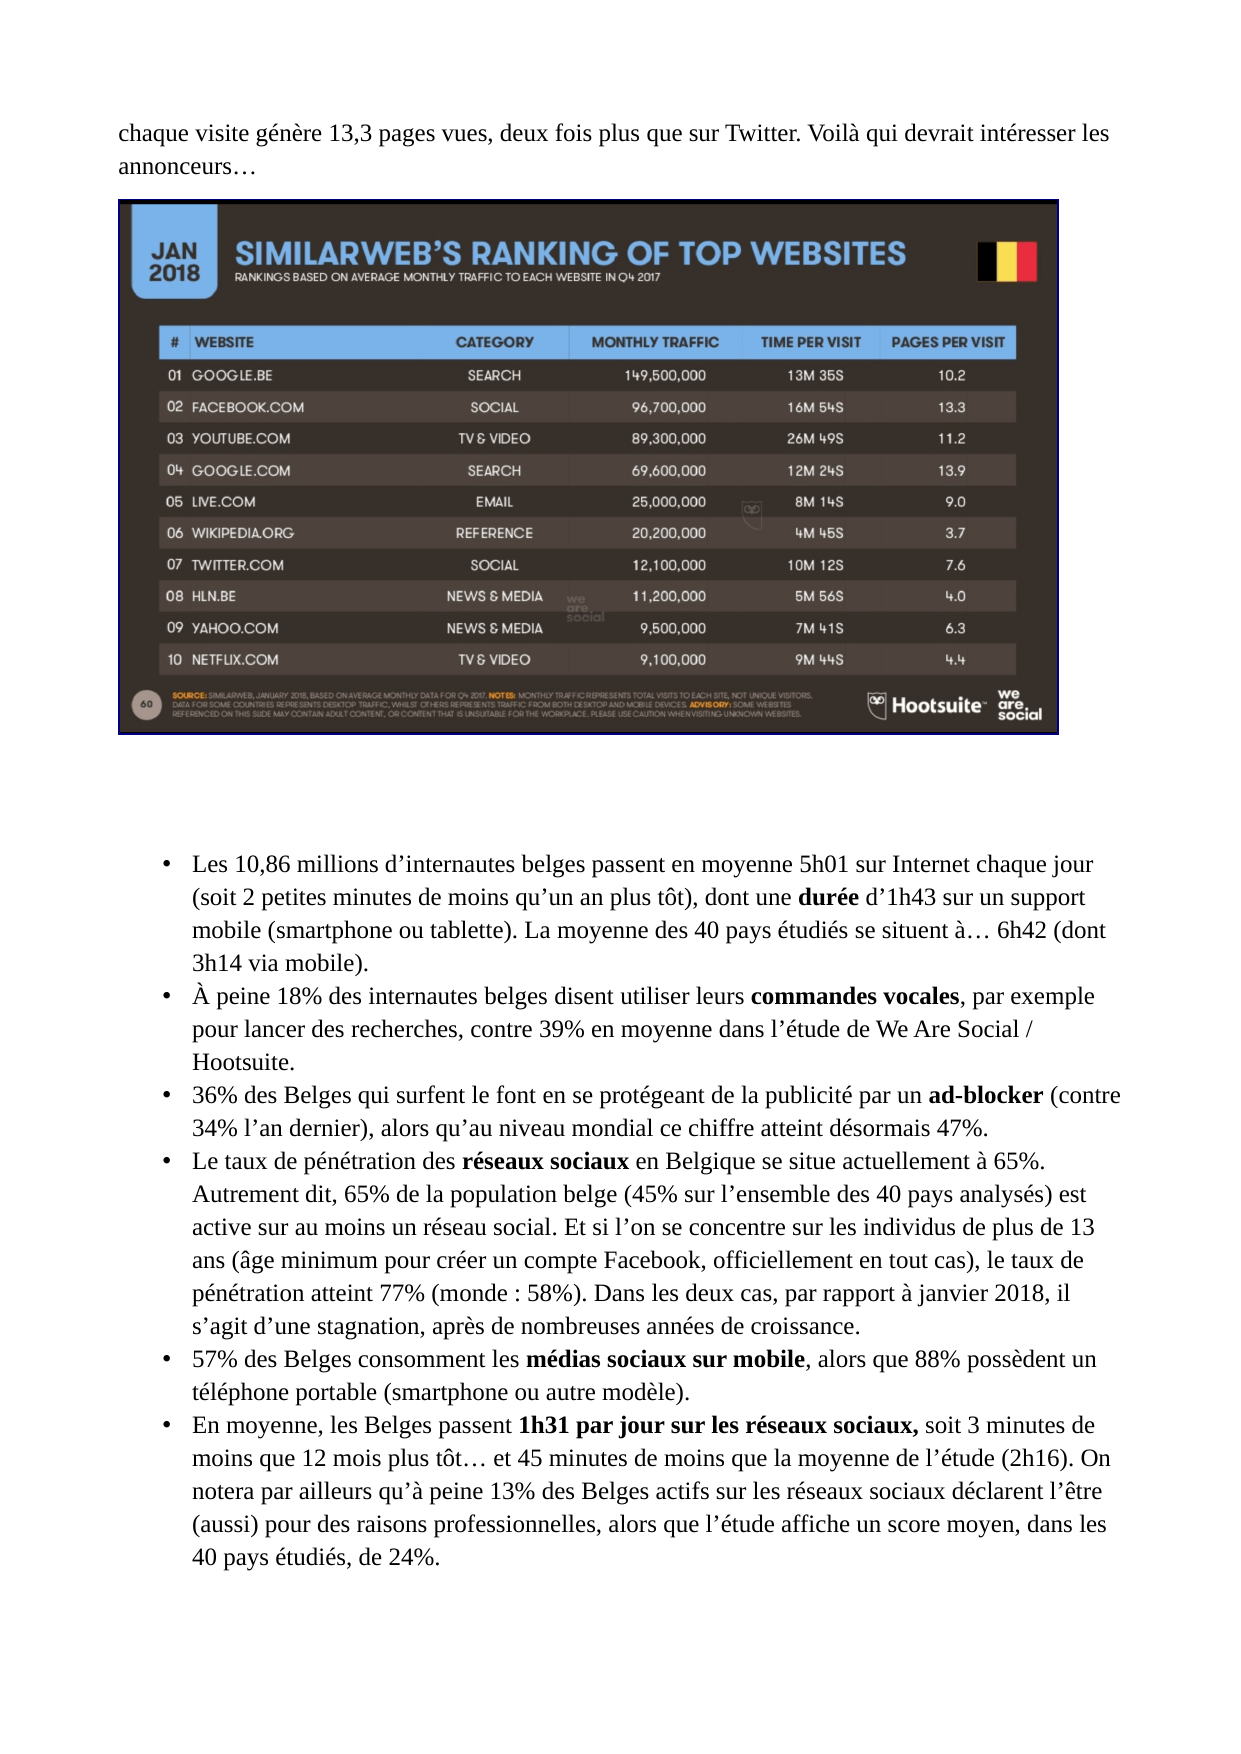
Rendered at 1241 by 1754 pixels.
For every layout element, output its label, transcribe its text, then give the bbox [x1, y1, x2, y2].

list 57% des Belges consomment les médias sociaux sur mobile, alors que 88% possèdent un téléphone portable (smartphone ou autre modèle). [162, 1344, 1122, 1406]
list Le taux de pénétration des réseaux sociaux en Belgique se situe actuellement à 65%. Autrement dit, 65% de la population belge (45% sur l’ensemble des 40 pays analysés) est active sur au moins un réseau social. Et si l’on se concentre sur les individus de plus de 13 ans (âge minimum pour créer un compte Facebook, officiellement en tout cas), le taux de pénétration atteint 77% (monde : 58%). Dans les deux cas, par rapport à janvier 2018, il s’agit d’une stagnation, après de nombreuses années de croissance. [162, 1146, 1122, 1340]
list À peine 18% des internautes belges disent utiliser leurs commandes vocales, par exemple pour lancer des recherches, contre 39% en moyenne dans l’étude de We Are Social / Hootsuite. [162, 981, 1122, 1076]
list Les 10,86 millions d’internautes belges passent en moyenne 5h01 sur Internet chaque jour (soit 2 petites minutes de moins qu’un an plus tôt), dont une durée d’1h43 sur un support mobile (smartphone ou tablette). La moyenne des 40 pays étudiés se situent à… 6h42 (dont 3h14 via mobile). [162, 849, 1122, 977]
list En moyenne, les Belges passent 1h31 par jour sur les réseaux sociaux, soit 3 minutes de moins que 12 mois plus tôt… et 45 minutes de moins que la moyenne de l’étude (2h16). On notera par ailleurs qu’à peine 13% des Belges actifs sur les réseaux sociaux déclarent l’être (aussi) pour des raisons professionnelles, alors que l’étude affiche un score moyen, dans les 40 pays étudiés, de 24%. [162, 1410, 1122, 1571]
text chaque visite génère 13,3 pages vues, deux fois plus que sur Twitter. Voilà qui devrait intéresser les annonceurs… [118, 118, 1122, 180]
list 36% des Belges qui surfent le font en se protégeant de la publicité par un ad-blocker (contre 34% l’an dernier), alors qu’au niveau mondial ce chiffre atteint désormais 47%. [162, 1080, 1122, 1142]
